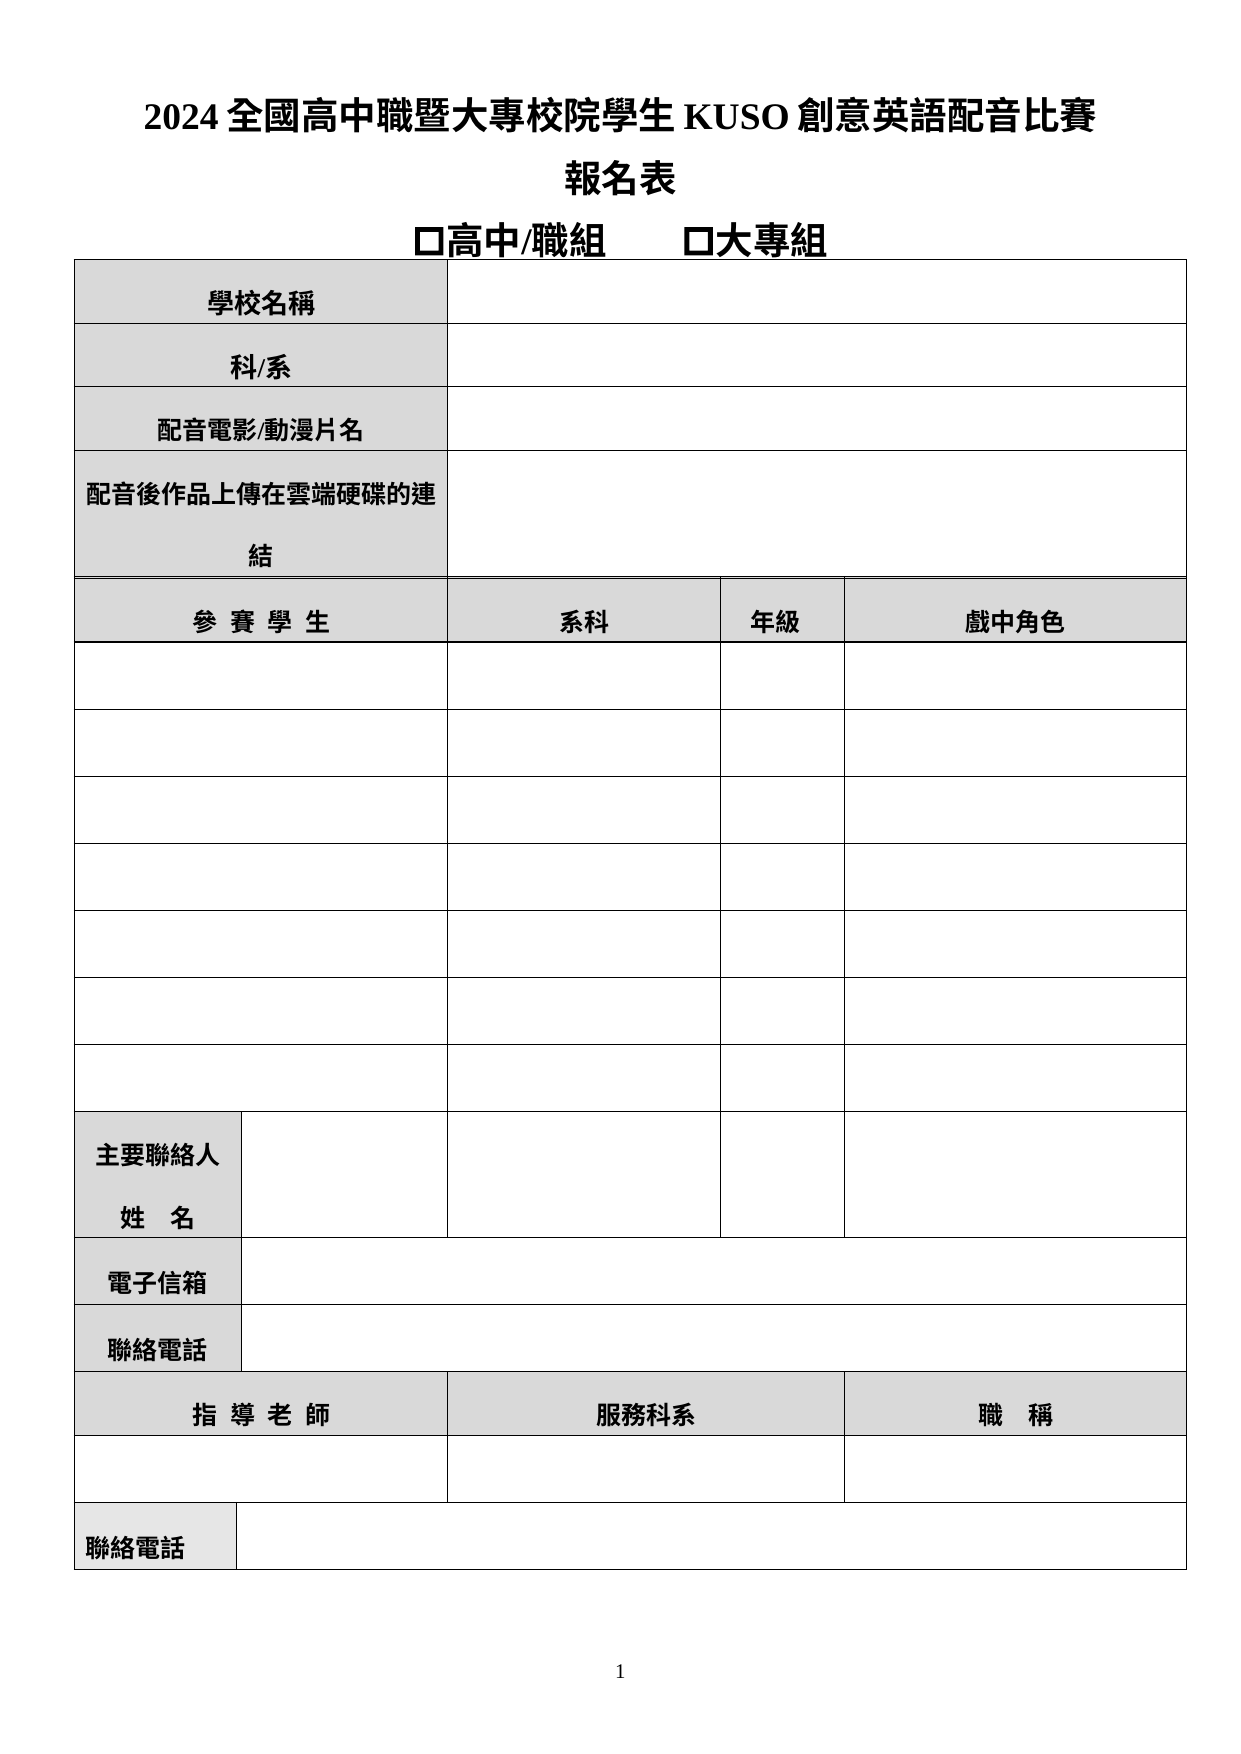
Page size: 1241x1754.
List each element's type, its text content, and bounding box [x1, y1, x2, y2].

table_cell [448, 978, 720, 1044]
table_cell [75, 978, 447, 1044]
table_cell [75, 1436, 447, 1502]
table_cell 主要聯絡人 姓 名 [75, 1112, 241, 1237]
table_cell 配音後作品上傳在雲端硬碟的連結 [75, 451, 447, 576]
table_cell 參 賽 學 生 [75, 579, 447, 641]
table_cell [845, 978, 1186, 1044]
table_cell [845, 777, 1186, 843]
table_cell [721, 1045, 844, 1111]
table_cell [448, 643, 720, 708]
text 高中/職組 大專組 [100, 197, 1140, 259]
table_cell [448, 844, 720, 910]
table_cell [75, 1045, 447, 1111]
table_cell 電子信箱 [75, 1238, 241, 1304]
table_cell 年級 [721, 579, 844, 641]
table_cell 指 導 老 師 [75, 1372, 447, 1435]
table_cell [845, 643, 1186, 708]
table_cell [242, 1112, 447, 1237]
table_cell 戲中角色 [845, 579, 1186, 641]
table_cell [721, 1112, 844, 1237]
table_cell [75, 643, 447, 708]
table_cell [75, 710, 447, 776]
table_cell 配音電影/動漫片名 [75, 387, 447, 450]
table_cell [448, 387, 1186, 450]
text 報名表 [100, 134, 1140, 197]
table_cell [448, 1436, 844, 1502]
table_cell [448, 710, 720, 776]
table_cell [242, 1305, 1186, 1371]
table_cell [721, 777, 844, 843]
table_cell [845, 844, 1186, 910]
table_cell [448, 1112, 720, 1237]
table_cell [721, 911, 844, 977]
table_cell 服務科系 [448, 1372, 844, 1435]
table_cell [75, 911, 447, 977]
table_header 學校名稱 [75, 260, 447, 323]
table_cell 聯絡電話 [75, 1305, 241, 1371]
table_cell [721, 643, 844, 708]
table_cell [845, 1436, 1186, 1502]
table_cell [448, 1045, 720, 1111]
table_cell [448, 324, 1186, 386]
table_cell 聯絡電話 [75, 1503, 236, 1569]
table_cell [845, 1045, 1186, 1111]
table_cell [721, 978, 844, 1044]
table_cell [845, 911, 1186, 977]
table_cell 職 稱 [845, 1372, 1186, 1435]
table_cell [448, 911, 720, 977]
table_cell [237, 1503, 1186, 1569]
table_cell [845, 710, 1186, 776]
table_cell [845, 1112, 1186, 1237]
table_cell 系科 [448, 579, 720, 641]
text 2024全國高中職暨大專校院學生KUSO創意英語配音比賽 [100, 72, 1140, 134]
table_cell [448, 777, 720, 843]
table_header [448, 260, 1186, 323]
table_cell [721, 844, 844, 910]
table_cell [721, 710, 844, 776]
table_cell [448, 451, 1186, 576]
table_cell [242, 1238, 1186, 1304]
table_cell [75, 777, 447, 843]
table_cell 科/系 [75, 324, 447, 386]
table_cell [75, 844, 447, 910]
